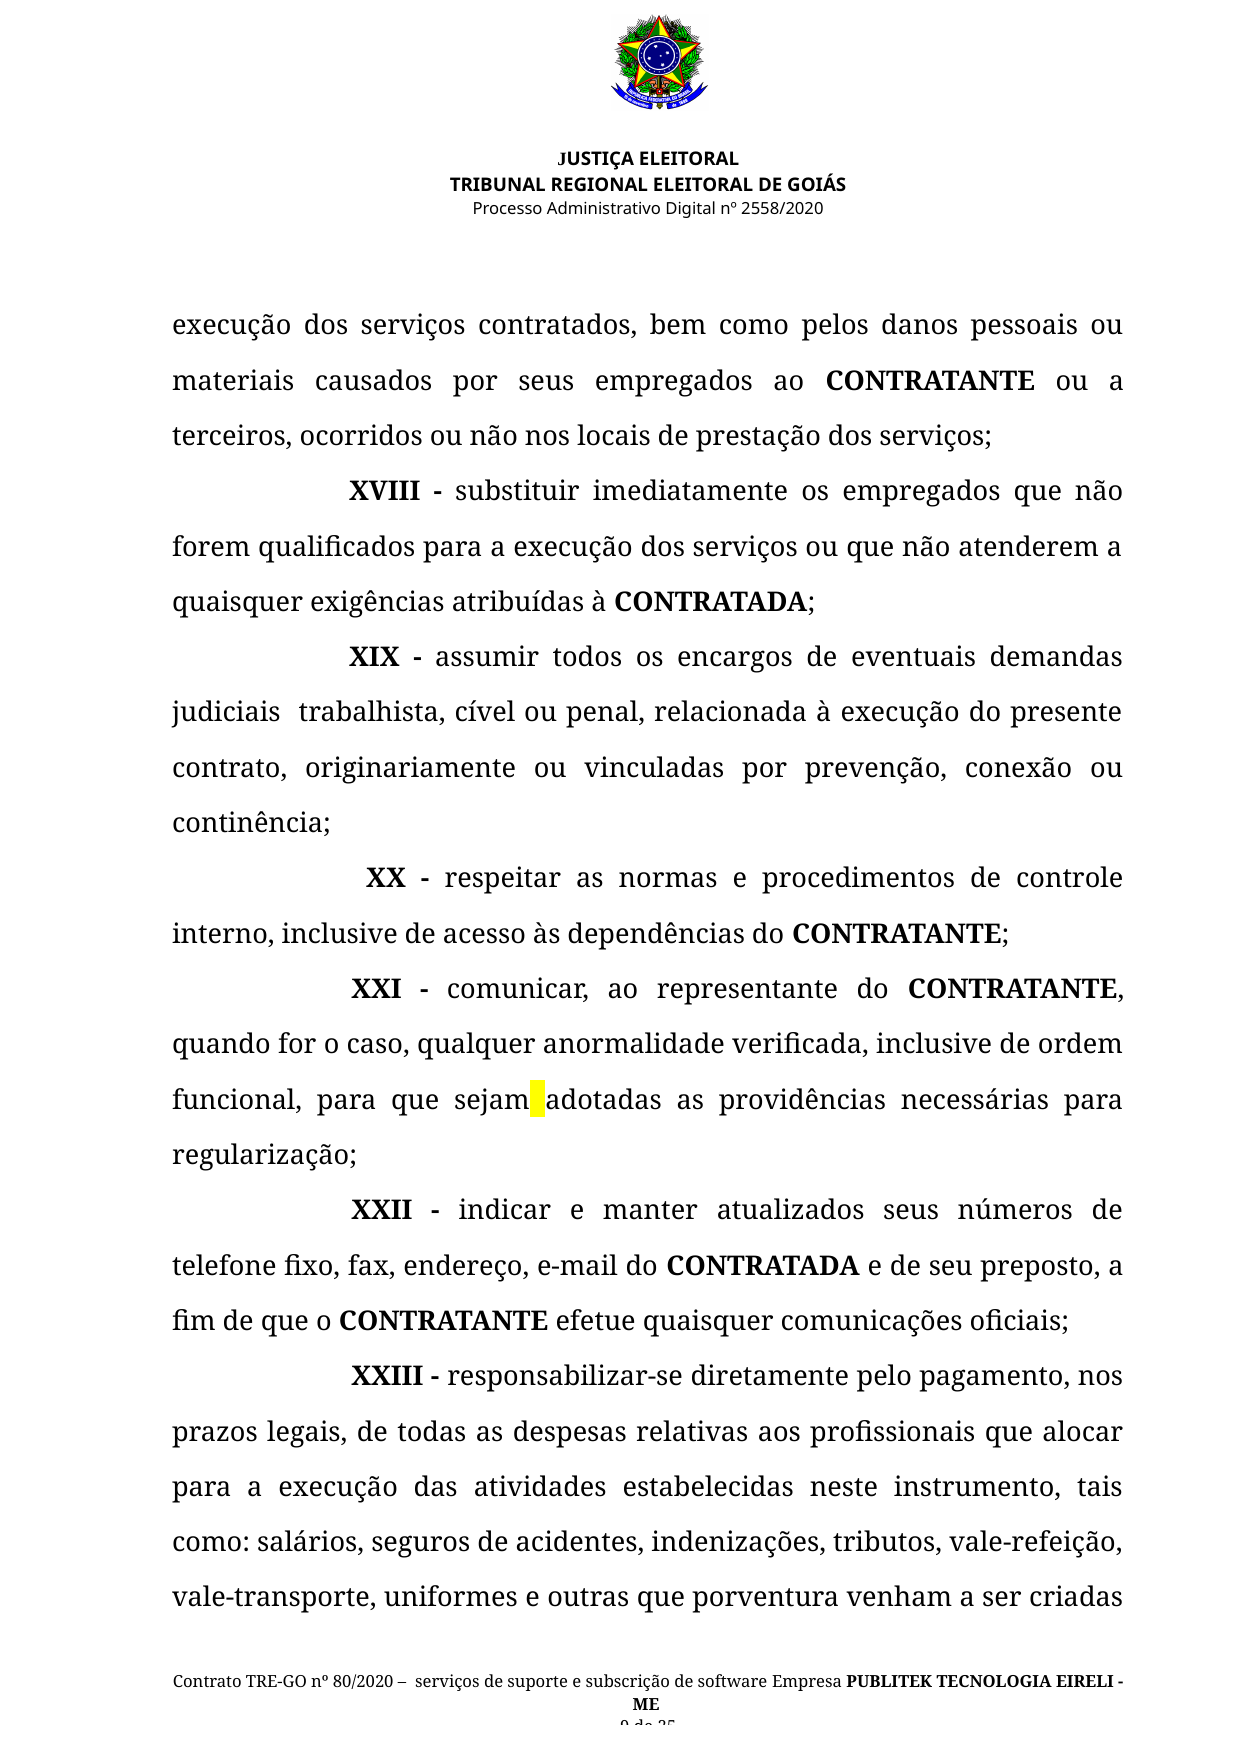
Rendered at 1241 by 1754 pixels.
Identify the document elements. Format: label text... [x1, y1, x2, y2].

picture [610, 14, 709, 111]
text XXIII - responsabilizar-se diretamente pelo pagamento, nos prazos legais, de todas as despesas relativas aos profissionais que alocar para a execução das atividades estabelecidas neste instrumento, tais como: salários, seguros de acidentes, indenizações, tributos, vale-refeição, vale-transporte, uniformes e outras que porventura venham a ser criadas [172, 1357, 1124, 1615]
text XVIII - substituir imediatamente os empregados que não forem qualificados para a execução dos serviços ou que não atenderem a quaisquer exigências atribuídas à CONTRATADA; [172, 472, 1124, 619]
text XXII - indicar e manter atualizados seus números de telefone fixo, fax, endereço, e-mail do CONTRATADA e de seu preposto, a fim de que o CONTRATANTE efetue quaisquer comunicações oficiais; [172, 1191, 1124, 1338]
text XX - respeitar as normas e procedimentos de controle interno, inclusive de acesso às dependências do CONTRATANTE; [172, 859, 1124, 951]
text XIX - assumir todos os encargos de eventuais demandas judiciais trabalhista, cível ou penal, relacionada à execução do presente contrato, originariamente ou vinculadas por prevenção, conexão ou continência; [172, 638, 1124, 840]
text XXI - comunicar, ao representante do CONTRATANTE, quando for o caso, qualquer anormalidade verificada, inclusive de ordem funcional, para que sejam adotadas as providências necessárias para regularização; [172, 969, 1124, 1172]
text execução dos serviços contratados, bem como pelos danos pessoais ou materiais causados por seus empregados ao CONTRATANTE ou a terceiros, ocorridos ou não nos locais de prestação dos serviços; [172, 306, 1124, 453]
